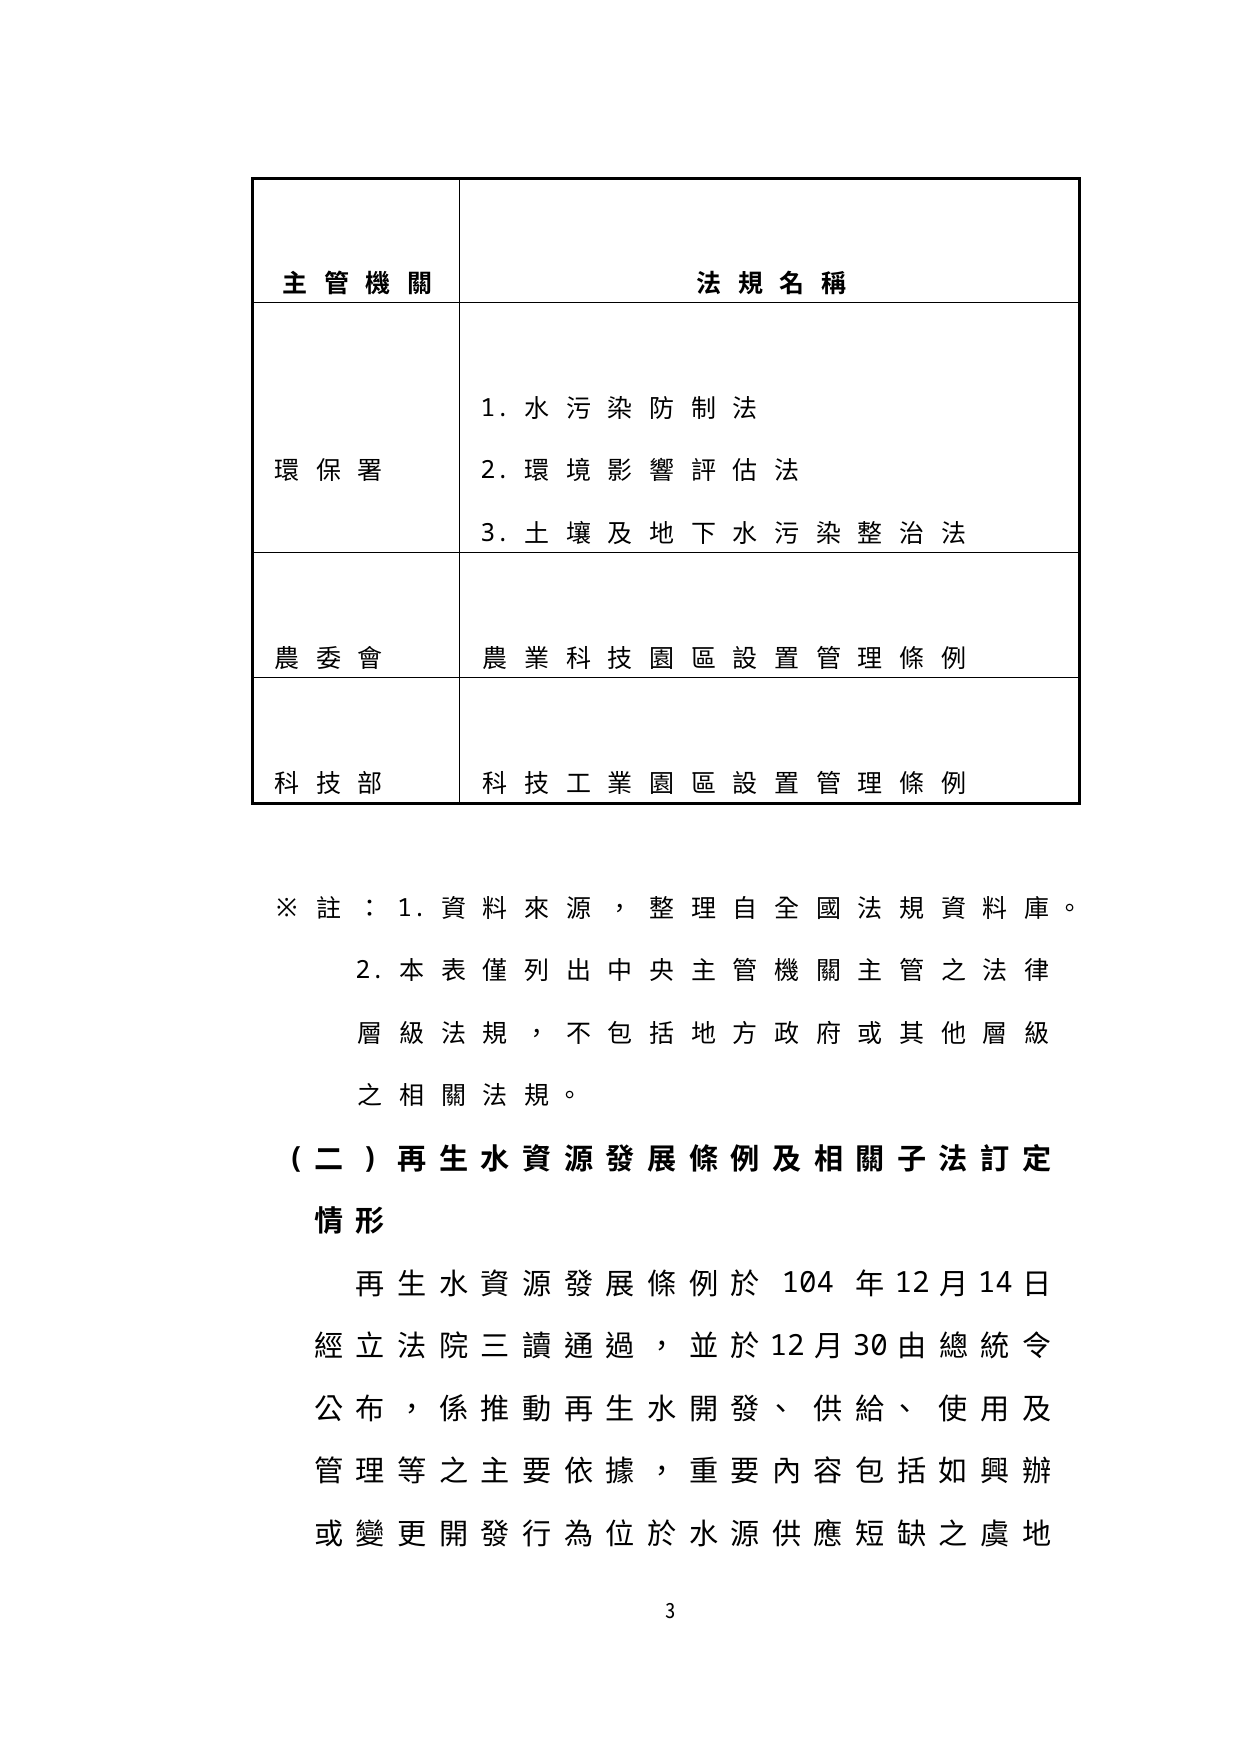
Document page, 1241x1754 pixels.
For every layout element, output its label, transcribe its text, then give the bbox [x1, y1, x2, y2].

table_cell 環保署 [254, 303, 459, 552]
table_header 主管機關 [254, 180, 459, 302]
text (二)再生水資源發展條例及相關子法訂定情形 [242, 1115, 1058, 1240]
table_cell 農委會 [254, 553, 459, 677]
table_header 法規名稱 [460, 180, 1078, 302]
table_cell 農業科技園區設置管理條例 [460, 553, 1078, 677]
table_cell 科技工業園區設置管理條例 [460, 678, 1078, 802]
table_cell 科技部 [254, 678, 459, 802]
text ※註：1.資料來源，整理自全國法規資料庫。 [242, 865, 1058, 927]
text 再生水資源發展條例於104年12月14日經立法院三讀通過，並於12月30由總統令公布，係推動再生水開發、供給、使用及管理等之主要依據，重要內容包括如興辦或變更開發行為位於水源供應短缺之虞地 [271, 1240, 1058, 1552]
text 2.本表僅列出中央主管機關主管之法律層級法規，不包括地方政府或其他層級之相關法規。 [316, 927, 1058, 1115]
table_cell 1.水污染防制法 2.環境影響評估法 3.土壤及地下水污染整治法 [460, 303, 1078, 552]
